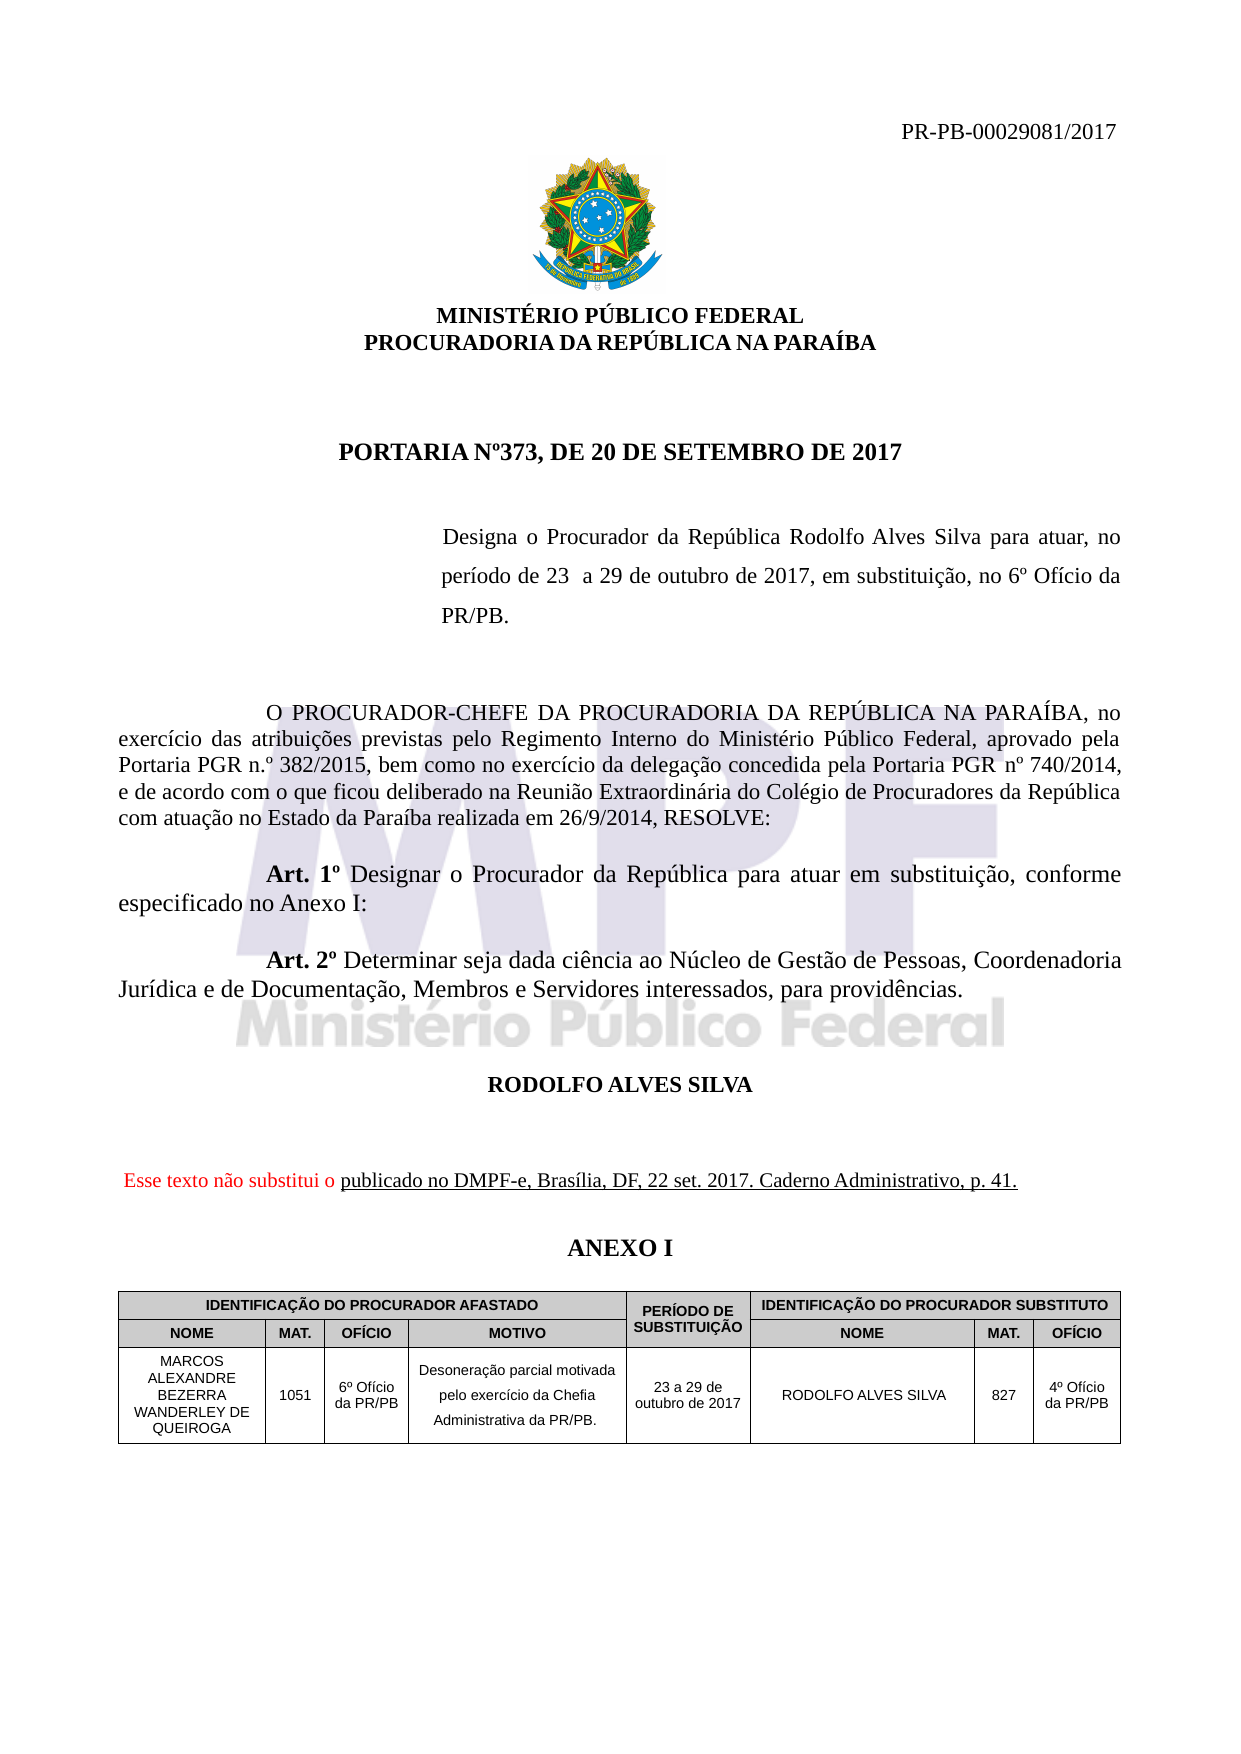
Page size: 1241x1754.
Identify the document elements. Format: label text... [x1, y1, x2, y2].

table_cell MARCOS ALEXANDRE BEZERRA WANDERLEY DE QUEIROGA [119, 1348, 265, 1443]
picture [236, 1003, 1004, 1047]
text PORTARIA Nº373, DE 20 DE SETEMBRO DE 2017 [118, 437, 1122, 465]
text Designa o Procurador da República Rodolfo Alves Silva para atuar, no período de 23 a 29 de outubro de 2017, em substituição, no 6º Ofício da PR/PB. [441, 523, 1122, 628]
text RODOLFO ALVES SILVA [118, 1071, 1122, 1098]
table_cell OFÍCIO [1034, 1320, 1120, 1347]
table_cell MAT. [266, 1320, 324, 1347]
picture [236, 917, 1004, 946]
table_cell 827 [975, 1348, 1033, 1443]
text ANEXO I [118, 1233, 1122, 1262]
picture [236, 831, 1004, 859]
text PROCURADORIA DA REPÚBLICA NA PARAÍBA [118, 329, 1122, 355]
picture [528, 155, 667, 294]
table_cell MAT. [975, 1320, 1033, 1347]
text O PROCURADOR-CHEFE DA PROCURADORIA DA REPÚBLICA NA PARAÍBA, no exercício das atribuições previstas pelo Regimento Interno do Ministério Público Federal, aprovado pela Portaria PGR n.º 382/2015, bem como no exercício da delegação concedida pela Portaria PGR nº 740/2014, e de acordo com o que ficou deliberado na Reunião Extraordinária do Colégio de Procuradores da República com atuação no Estado da Paraíba realizada em 26/9/2014, RESOLVE: [118, 699, 1122, 831]
text Art. 2º Determinar seja dada ciência ao Núcleo de Gestão de Pessoas, Coordenadoria Jurídica e de Documentação, Membros e Servidores interessados, para providências. [118, 946, 1122, 1003]
table_cell 23 a 29 de outubro de 2017 [627, 1348, 750, 1443]
table_cell OFÍCIO [325, 1320, 408, 1347]
table_cell 1051 [266, 1348, 324, 1443]
text PR-PB-00029081/2017 [118, 118, 1122, 144]
text MINISTÉRIO PÚBLICO FEDERAL [118, 302, 1122, 329]
table_cell RODOLFO ALVES SILVA [751, 1348, 974, 1443]
table_header IDENTIFICAÇÃO DO PROCURADOR AFASTADO [119, 1292, 626, 1319]
text Esse texto não substitui o publicado no DMPF-e, Brasília, DF, 22 set. 2017. Caderno Administrativo, p. 41. [118, 1168, 1122, 1192]
text Art. 1º Designar o Procurador da República para atuar em substituição, conforme especificado no Anexo I: [118, 859, 1122, 917]
table_cell 6º Ofício da PR/PB [325, 1348, 408, 1443]
table_cell MOTIVO [409, 1320, 626, 1347]
table_cell NOME [751, 1320, 974, 1347]
table_cell 4º Ofício da PR/PB [1034, 1348, 1120, 1443]
table_header IDENTIFICAÇÃO DO PROCURADOR SUBSTITUTO [751, 1292, 1120, 1319]
table_cell NOME [119, 1320, 265, 1347]
table_cell Desoneração parcial motivada pelo exercício da Chefia Administrativa da PR/PB. [409, 1348, 626, 1443]
table_header PERÍODO DE SUBSTITUIÇÃO [627, 1292, 750, 1347]
